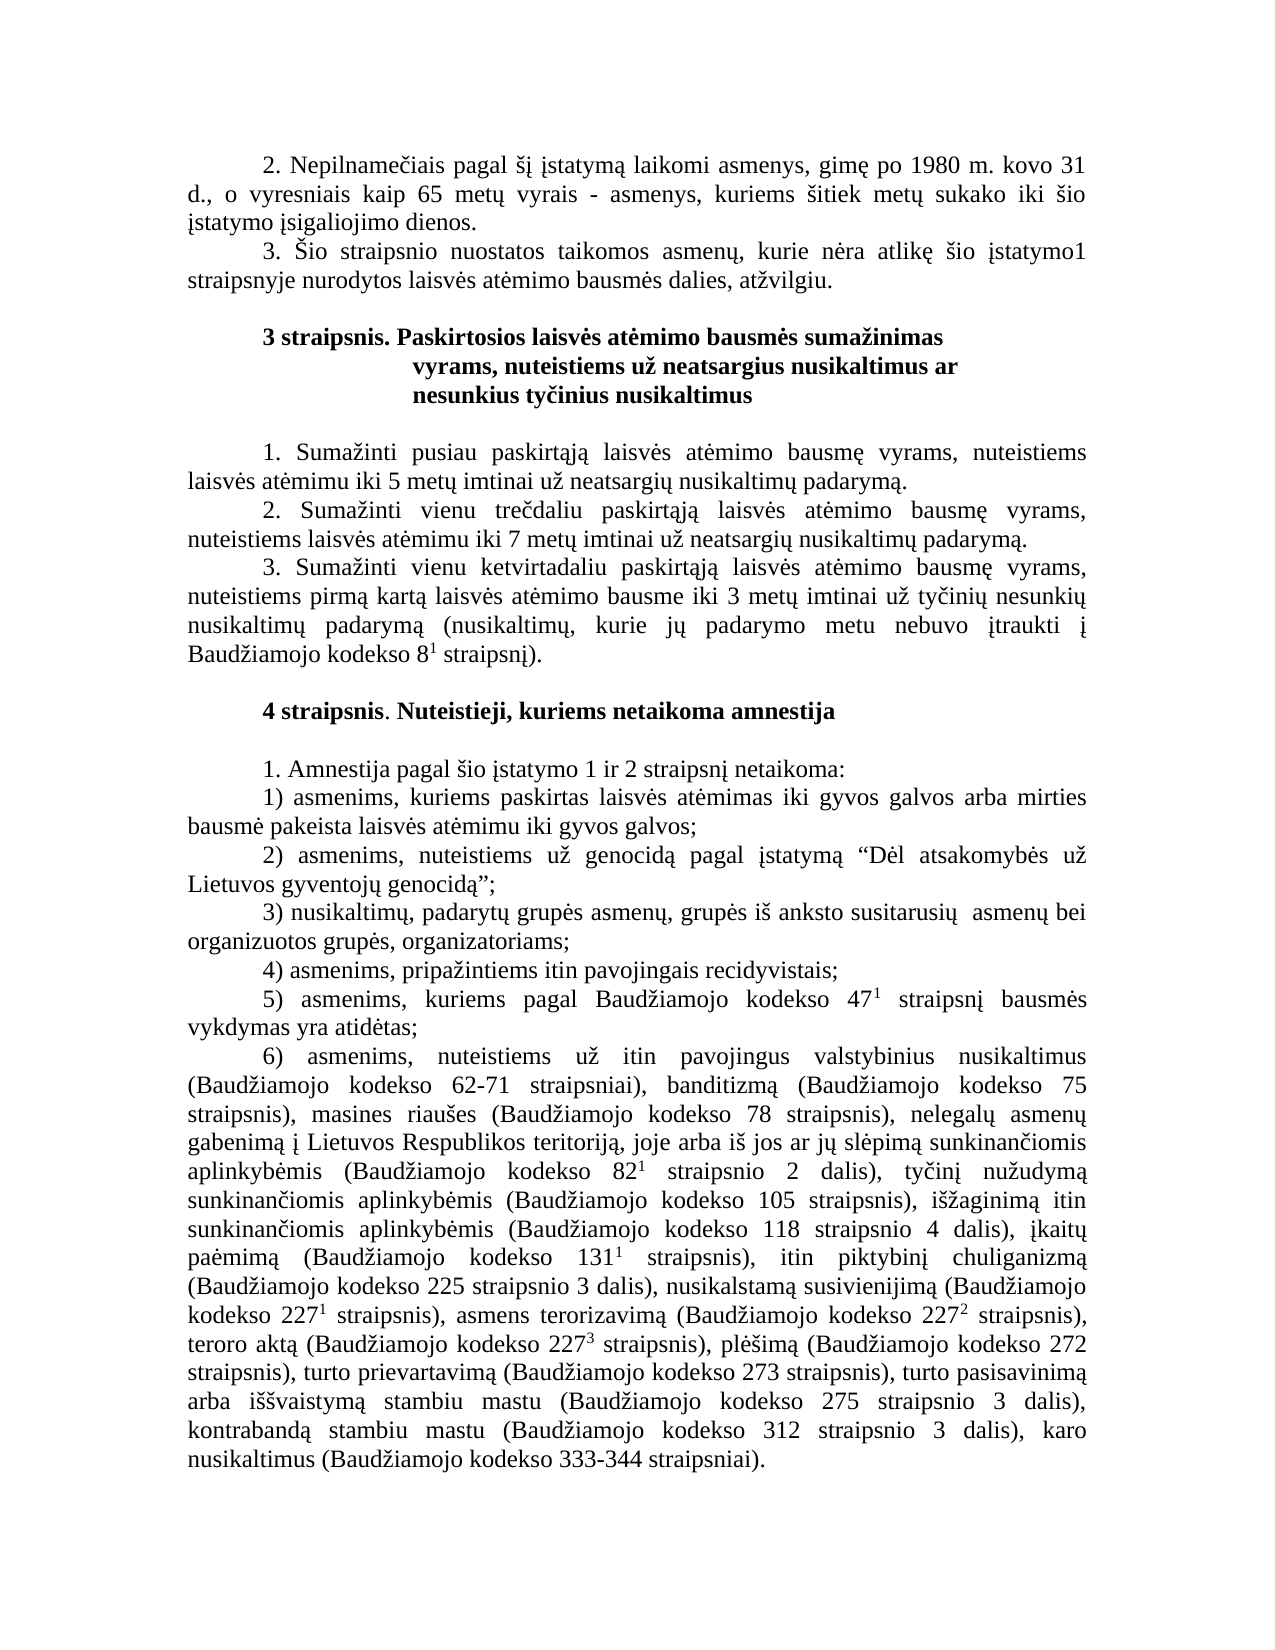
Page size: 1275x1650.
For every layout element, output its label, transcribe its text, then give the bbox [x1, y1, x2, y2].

text vyrams, nuteistiems už neatsargius nusikaltimus ar [187, 351, 1087, 380]
text 2) asmenims, nuteistiems už genocidą pagal įstatymą “Dėl atsakomybės už Lietuvos gyventojų genocidą”; [187, 840, 1087, 897]
text 4 straipsnis. Nuteistieji, kuriems netaikoma amnestija [187, 696, 1087, 725]
text 3. Šio straipsnio nuostatos taikomos asmenų, kurie nėra atlikę šio įstatymo1 straipsnyje nurodytos laisvės atėmimo bausmės dalies, atžvilgiu. [187, 236, 1087, 294]
text 6) asmenims, nuteistiems už itin pavojingus valstybinius nusikaltimus (Baudžiamojo kodekso 62-71 straipsniai), banditizmą (Baudžiamojo kodekso 75 straipsnis), masines riaušes (Baudžiamojo kodekso 78 straipsnis), nelegalų asmenų gabenimą į Lietuvos Respublikos teritoriją, joje arba iš jos ar jų slėpimą sunkinančiomis aplinkybėmis (Baudžiamojo kodekso 821 straipsnio 2 dalis), tyčinį nužudymą sunkinančiomis aplinkybėmis (Baudžiamojo kodekso 105 straipsnis), išžaginimą itin sunkinančiomis aplinkybėmis (Baudžiamojo kodekso 118 straipsnio 4 dalis), įkaitų paėmimą (Baudžiamojo kodekso 1311 straipsnis), itin piktybinį chuliganizmą (Baudžiamojo kodekso 225 straipsnio 3 dalis), nusikalstamą susivienijimą (Baudžiamojo kodekso 2271 straipsnis), asmens terorizavimą (Baudžiamojo kodekso 2272 straipsnis), teroro aktą (Baudžiamojo kodekso 2273 straipsnis), plėšimą (Baudžiamojo kodekso 272 straipsnis), turto prievartavimą (Baudžiamojo kodekso 273 straipsnis), turto pasisavinimą arba iššvaistymą stambiu mastu (Baudžiamojo kodekso 275 straipsnio 3 dalis), kontrabandą stambiu mastu (Baudžiamojo kodekso 312 straipsnio 3 dalis), karo nusikaltimus (Baudžiamojo kodekso 333-344 straipsniai). [187, 1041, 1087, 1472]
text 3 straipsnis. Paskirtosios laisvės atėmimo bausmės sumažinimas [187, 322, 1087, 351]
text 1. Amnestija pagal šio įstatymo 1 ir 2 straipsnį netaikoma: [187, 754, 1087, 782]
text 1) asmenims, kuriems paskirtas laisvės atėmimas iki gyvos galvos arba mirties bausmė pakeista laisvės atėmimu iki gyvos galvos; [187, 782, 1087, 840]
text 1. Sumažinti pusiau paskirtąją laisvės atėmimo bausmę vyrams, nuteistiems laisvės atėmimu iki 5 metų imtinai už neatsargių nusikaltimų padarymą. [187, 437, 1087, 495]
text 5) asmenims, kuriems pagal Baudžiamojo kodekso 471 straipsnį bausmės vykdymas yra atidėtas; [187, 984, 1087, 1041]
text 2. Sumažinti vienu trečdaliu paskirtąją laisvės atėmimo bausmę vyrams, nuteistiems laisvės atėmimu iki 7 metų imtinai už neatsargių nusikaltimų padarymą. [187, 495, 1087, 552]
text 3. Sumažinti vienu ketvirtadaliu paskirtąją laisvės atėmimo bausmę vyrams, nuteistiems pirmą kartą laisvės atėmimo bausme iki 3 metų imtinai už tyčinių nesunkių nusikaltimų padarymą (nusikaltimų, kurie jų padarymo metu nebuvo įtraukti į Baudžiamojo kodekso 81 straipsnį). [187, 552, 1087, 667]
text 4) asmenims, pripažintiems itin pavojingais recidyvistais; [187, 955, 1087, 984]
text 2. Nepilnamečiais pagal šį įstatymą laikomi asmenys, gimę po 1980 m. kovo 31 d., o vyresniais kaip 65 metų vyrais - asmenys, kuriems šitiek metų sukako iki šio įstatymo įsigaliojimo dienos. [187, 150, 1087, 236]
text nesunkius tyčinius nusikaltimus [187, 380, 1087, 409]
text 3) nusikaltimų, padarytų grupės asmenų, grupės iš anksto susitarusių asmenų bei organizuotos grupės, organizatoriams; [187, 897, 1087, 955]
